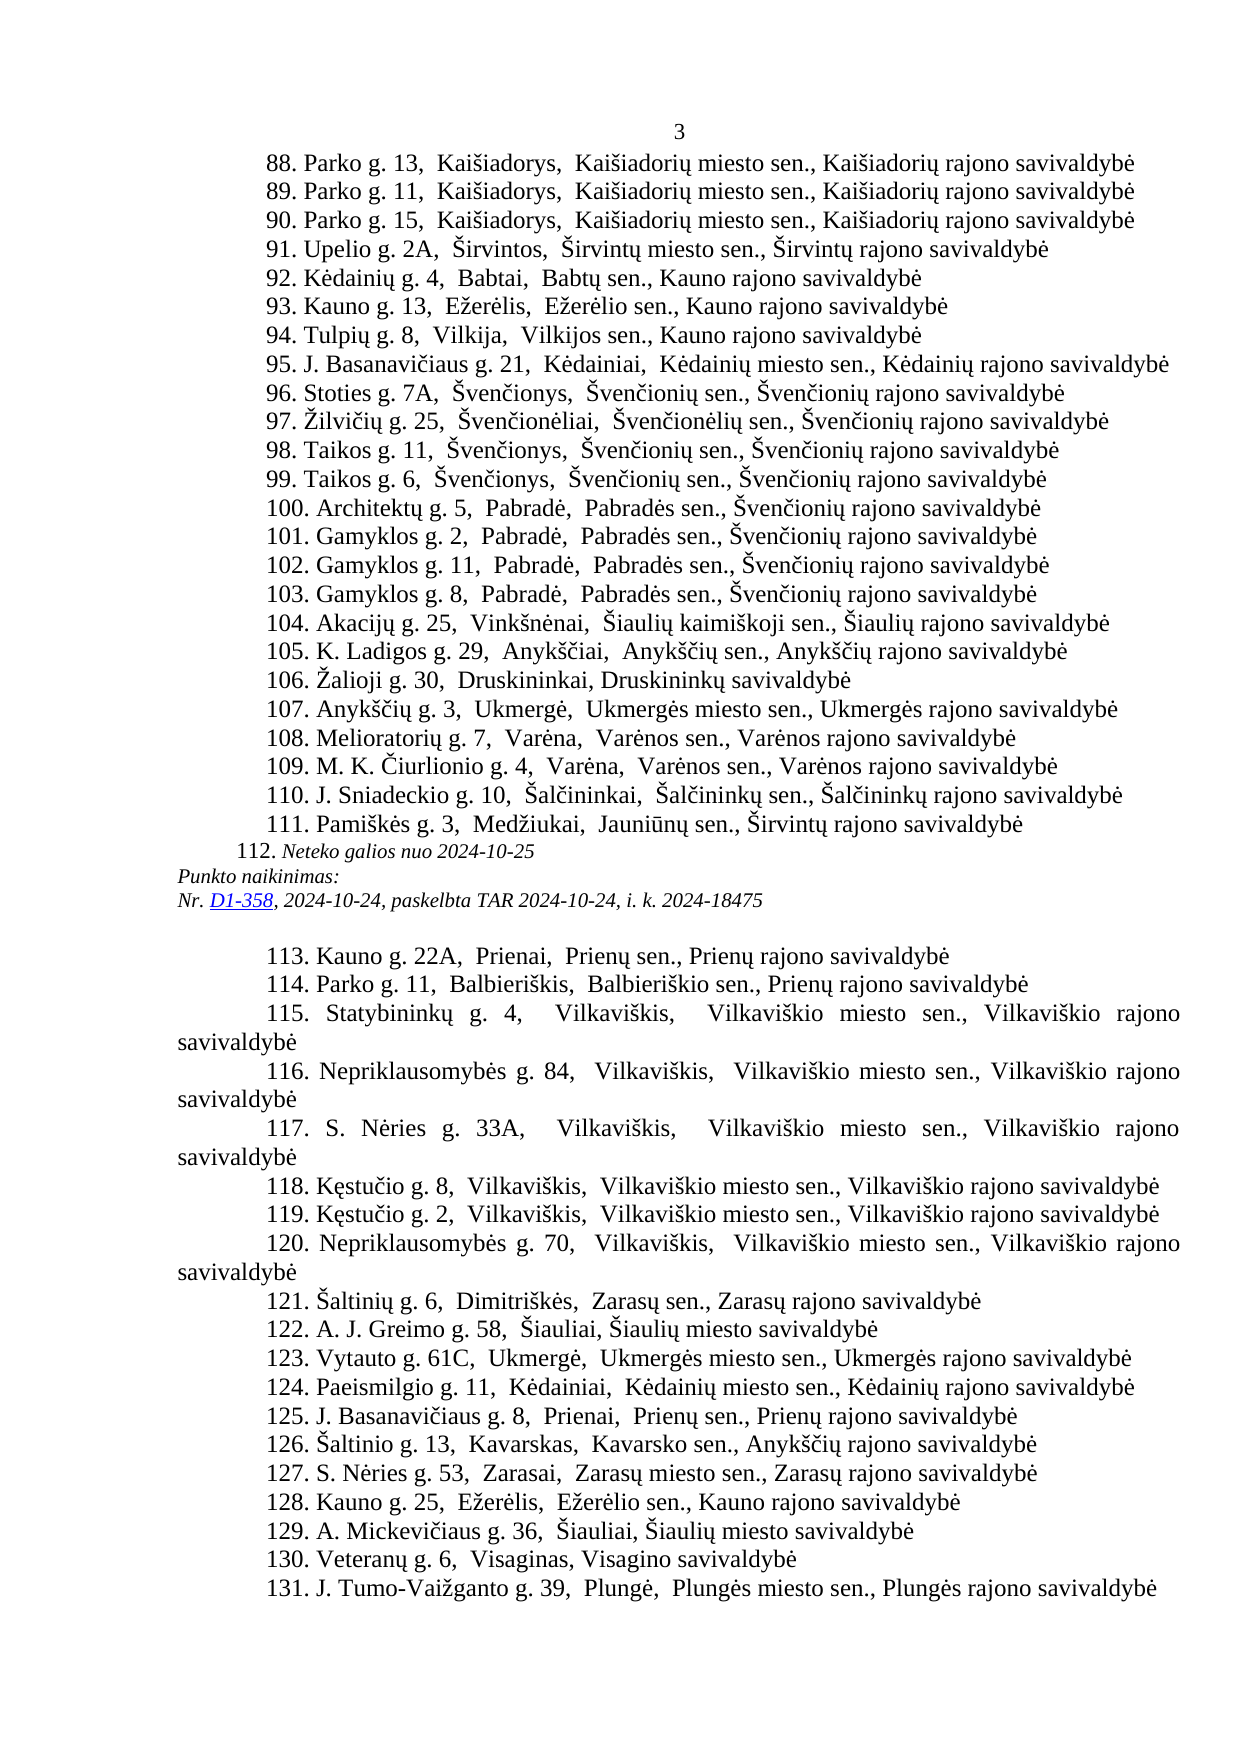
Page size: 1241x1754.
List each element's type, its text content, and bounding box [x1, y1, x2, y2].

text 107. Anykščių g. 3, Ukmergė, Ukmergės miesto sen., Ukmergės rajono savivaldybė [177, 694, 1181, 723]
text 90. Parko g. 15, Kaišiadorys, Kaišiadorių miesto sen., Kaišiadorių rajono savivaldybė [177, 205, 1181, 234]
text 94. Tulpių g. 8, Vilkija, Vilkijos sen., Kauno rajono savivaldybė [177, 320, 1181, 349]
text 123. Vytauto g. 61C, Ukmergė, Ukmergės miesto sen., Ukmergės rajono savivaldybė [177, 1343, 1181, 1372]
text 115. Statybininkų g. 4, Vilkaviškis, Vilkaviškio miesto sen., Vilkaviškio rajono savivaldybė [177, 998, 1181, 1056]
text 113. Kauno g. 22A, Prienai, Prienų sen., Prienų rajono savivaldybė [177, 941, 1181, 969]
text 97. Žilvičių g. 25, Švenčionėliai, Švenčionėlių sen., Švenčionių rajono savivaldybė [177, 406, 1181, 435]
text 129. A. Mickevičiaus g. 36, Šiauliai, Šiaulių miesto savivaldybė [177, 1516, 1181, 1544]
text 122. A. J. Greimo g. 58, Šiauliai, Šiaulių miesto savivaldybė [177, 1314, 1181, 1343]
text 109. M. K. Čiurlionio g. 4, Varėna, Varėnos sen., Varėnos rajono savivaldybė [177, 751, 1181, 780]
text 121. Šaltinių g. 6, Dimitriškės, Zarasų sen., Zarasų rajono savivaldybė [177, 1286, 1181, 1314]
text Punkto naikinimas: [177, 864, 1181, 888]
text 117. S. Nėries g. 33A, Vilkaviškis, Vilkaviškio miesto sen., Vilkaviškio rajono savivaldybė [177, 1113, 1181, 1171]
text 112. Neteko galios nuo 2024-10-25 [177, 838, 1181, 864]
text 127. S. Nėries g. 53, Zarasai, Zarasų miesto sen., Zarasų rajono savivaldybė [177, 1458, 1181, 1487]
text 119. Kęstučio g. 2, Vilkaviškis, Vilkaviškio miesto sen., Vilkaviškio rajono savivaldybė [177, 1199, 1181, 1228]
text 116. Nepriklausomybės g. 84, Vilkaviškis, Vilkaviškio miesto sen., Vilkaviškio rajono savivaldybė [177, 1056, 1181, 1113]
text 124. Paeismilgio g. 11, Kėdainiai, Kėdainių miesto sen., Kėdainių rajono savivaldybė [177, 1372, 1181, 1401]
text 88. Parko g. 13, Kaišiadorys, Kaišiadorių miesto sen., Kaišiadorių rajono savivaldybė [177, 148, 1181, 176]
text 118. Kęstučio g. 8, Vilkaviškis, Vilkaviškio miesto sen., Vilkaviškio rajono savivaldybė [177, 1171, 1181, 1199]
text 101. Gamyklos g. 2, Pabradė, Pabradės sen., Švenčionių rajono savivaldybė [177, 521, 1181, 550]
text 130. Veteranų g. 6, Visaginas, Visagino savivaldybė [177, 1544, 1181, 1573]
text 120. Nepriklausomybės g. 70, Vilkaviškis, Vilkaviškio miesto sen., Vilkaviškio rajono savivaldybė [177, 1228, 1181, 1286]
text 114. Parko g. 11, Balbieriškis, Balbieriškio sen., Prienų rajono savivaldybė [177, 969, 1181, 998]
text 91. Upelio g. 2A, Širvintos, Širvintų miesto sen., Širvintų rajono savivaldybė [177, 234, 1181, 263]
text 106. Žalioji g. 30, Druskininkai, Druskininkų savivaldybė [177, 665, 1181, 694]
text Nr. D1-358, 2024-10-24, paskelbta TAR 2024-10-24, i. k. 2024-18475 [177, 888, 1181, 912]
text 92. Kėdainių g. 4, Babtai, Babtų sen., Kauno rajono savivaldybė [177, 263, 1181, 291]
text 125. J. Basanavičiaus g. 8, Prienai, Prienų sen., Prienų rajono savivaldybė [177, 1401, 1181, 1429]
text 99. Taikos g. 6, Švenčionys, Švenčionių sen., Švenčionių rajono savivaldybė [177, 464, 1181, 493]
text 131. J. Tumo-Vaižganto g. 39, Plungė, Plungės miesto sen., Plungės rajono savivaldybė [177, 1573, 1181, 1602]
text 95. J. Basanavičiaus g. 21, Kėdainiai, Kėdainių miesto sen., Kėdainių rajono savivaldybė [177, 349, 1181, 378]
text 110. J. Sniadeckio g. 10, Šalčininkai, Šalčininkų sen., Šalčininkų rajono savivaldybė [177, 780, 1181, 809]
text 128. Kauno g. 25, Ežerėlis, Ežerėlio sen., Kauno rajono savivaldybė [177, 1487, 1181, 1516]
text 103. Gamyklos g. 8, Pabradė, Pabradės sen., Švenčionių rajono savivaldybė [177, 579, 1181, 608]
text 105. K. Ladigos g. 29, Anykščiai, Anykščių sen., Anykščių rajono savivaldybė [177, 636, 1181, 665]
text 93. Kauno g. 13, Ežerėlis, Ežerėlio sen., Kauno rajono savivaldybė [177, 291, 1181, 320]
text 98. Taikos g. 11, Švenčionys, Švenčionių sen., Švenčionių rajono savivaldybė [177, 435, 1181, 464]
text 104. Akacijų g. 25, Vinkšnėnai, Šiaulių kaimiškoji sen., Šiaulių rajono savivaldybė [177, 608, 1181, 636]
text 102. Gamyklos g. 11, Pabradė, Pabradės sen., Švenčionių rajono savivaldybė [177, 550, 1181, 579]
text 96. Stoties g. 7A, Švenčionys, Švenčionių sen., Švenčionių rajono savivaldybė [177, 378, 1181, 406]
text 111. Pamiškės g. 3, Medžiukai, Jauniūnų sen., Širvintų rajono savivaldybė [177, 809, 1181, 838]
text 89. Parko g. 11, Kaišiadorys, Kaišiadorių miesto sen., Kaišiadorių rajono savivaldybė [177, 176, 1181, 205]
text 108. Melioratorių g. 7, Varėna, Varėnos sen., Varėnos rajono savivaldybė [177, 723, 1181, 751]
text 126. Šaltinio g. 13, Kavarskas, Kavarsko sen., Anykščių rajono savivaldybė [177, 1429, 1181, 1458]
text 100. Architektų g. 5, Pabradė, Pabradės sen., Švenčionių rajono savivaldybė [177, 493, 1181, 521]
